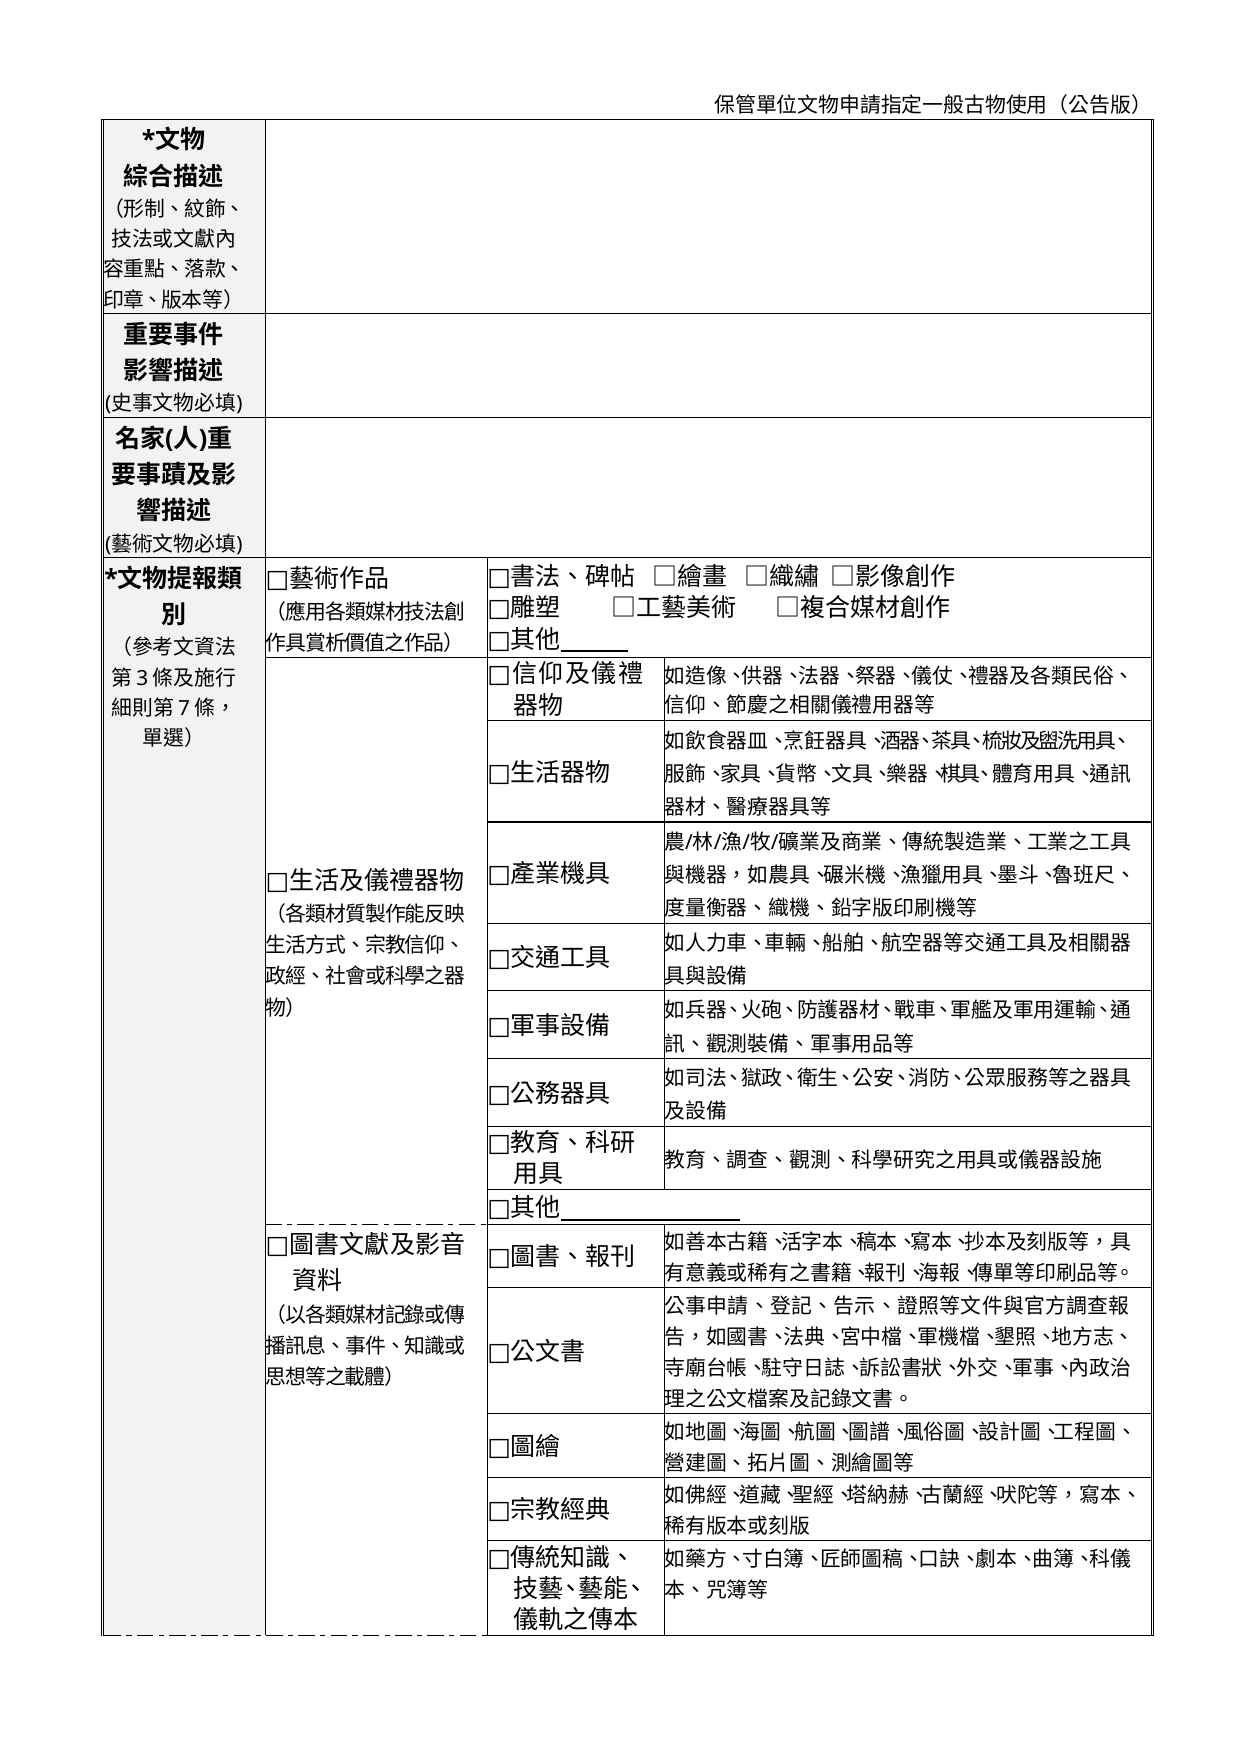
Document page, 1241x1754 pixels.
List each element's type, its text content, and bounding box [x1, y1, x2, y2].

table_cell □宗教經典 [488, 1478, 664, 1540]
table_cell 如地圖、海圖、航圖、圖譜、風俗圖、設計圖、工程圖、營建圖、拓片圖、測繪圖等 [665, 1414, 1151, 1477]
table_cell 如佛經、道藏、聖經、塔納赫、古蘭經、吠陀等，寫本、稀有版本或刻版 [665, 1478, 1151, 1540]
table_cell 公事申請、登記、告示、證照等文件與官方調查報告，如國書、法典、宮中檔、軍機檔、墾照、地方志、寺廟台帳、駐守日誌、訴訟書狀、外交、軍事、內政治理之公文檔案及記錄文書。 [665, 1288, 1151, 1413]
table_cell □信仰及儀禮器物 [488, 658, 664, 720]
table_cell □書法、碑帖 □繪畫 □織繡 □影像創作 □雕塑 □工藝美術 □複合媒材創作 □其他 [488, 558, 1151, 657]
table_cell □生活及儀禮器物 （各類材質製作能反映生活方式、宗教信仰、政經、社會或科學之器物） [266, 658, 487, 1223]
table_cell □藝術作品 （應用各類媒材技法創作具賞析價值之作品） [266, 558, 487, 657]
table_cell □圖繪 [488, 1414, 664, 1477]
table_cell □教育、科研用具 [488, 1127, 664, 1189]
table_cell 重要事件 影響描述 (史事文物必填) [104, 314, 265, 417]
table_cell *文物提報類別 （參考文資法第3條及施行細則第7條，單選） [104, 558, 265, 1635]
table_cell 如藥方、寸白簿、匠師圖稿、口訣、劇本、曲簿、科儀本、咒簿等 [665, 1541, 1151, 1635]
table_cell 如飲食器皿、烹飪器具、酒器、茶具、梳妝及盥洗用具、服飾、家具、貨幣、文具、樂器、棋具、體育用具、通訊器材、醫療器具等 [665, 721, 1151, 821]
table_cell □公文書 [488, 1288, 664, 1413]
table_cell □生活器物 [488, 721, 664, 821]
table_cell 如善本古籍、活字本、稿本、寫本、抄本及刻版等，具有意義或稀有之書籍、報刊、海報、傳單等印刷品等。 [665, 1225, 1151, 1287]
table_cell [266, 418, 1151, 557]
table_cell [266, 120, 1151, 313]
table_cell 如造像、供器、法器、祭器、儀仗、禮器及各類民俗、信仰、節慶之相關儀禮用器等 [665, 658, 1151, 720]
table_cell 如兵器、火砲、防護器材、戰車、軍艦及軍用運輸、通訊、觀測裝備、軍事用品等 [665, 991, 1151, 1058]
table_cell 農/林/漁/牧/礦業及商業、傳統製造業、工業之工具與機器，如農具、碾米機、漁獵用具、墨斗、魯班尺、度量衡器、織機、鉛字版印刷機等 [665, 823, 1151, 922]
table_cell □產業機具 [488, 823, 664, 922]
table_cell 如人力車、車輛、船舶、航空器等交通工具及相關器具與設備 [665, 924, 1151, 990]
table_cell 名家(人)重要事蹟及影響描述 (藝術文物必填) [104, 418, 265, 557]
table_cell □傳統知識、技藝、藝能、儀軌之傳本 [488, 1541, 664, 1635]
table_cell □圖書、報刊 [488, 1225, 664, 1287]
table_cell 如司法、獄政、衛生、公安、消防、公眾服務等之器具及設備 [665, 1059, 1151, 1126]
table_cell □軍事設備 [488, 991, 664, 1058]
table_cell 教育、調查、觀測、科學研究之用具或儀器設施 [665, 1127, 1151, 1189]
table_cell □圖書文獻及影音資料 （以各類媒材記錄或傳播訊息、事件、知識或思想等之載體） [266, 1224, 487, 1635]
table_cell □其他 [488, 1190, 1151, 1223]
table_cell □交通工具 [488, 924, 664, 990]
table_cell [266, 314, 1151, 417]
table_cell *文物 綜合描述 （形制、紋飾、技法或文獻內容重點、落款、印章、版本等） [104, 120, 265, 313]
table_cell □公務器具 [488, 1059, 664, 1126]
